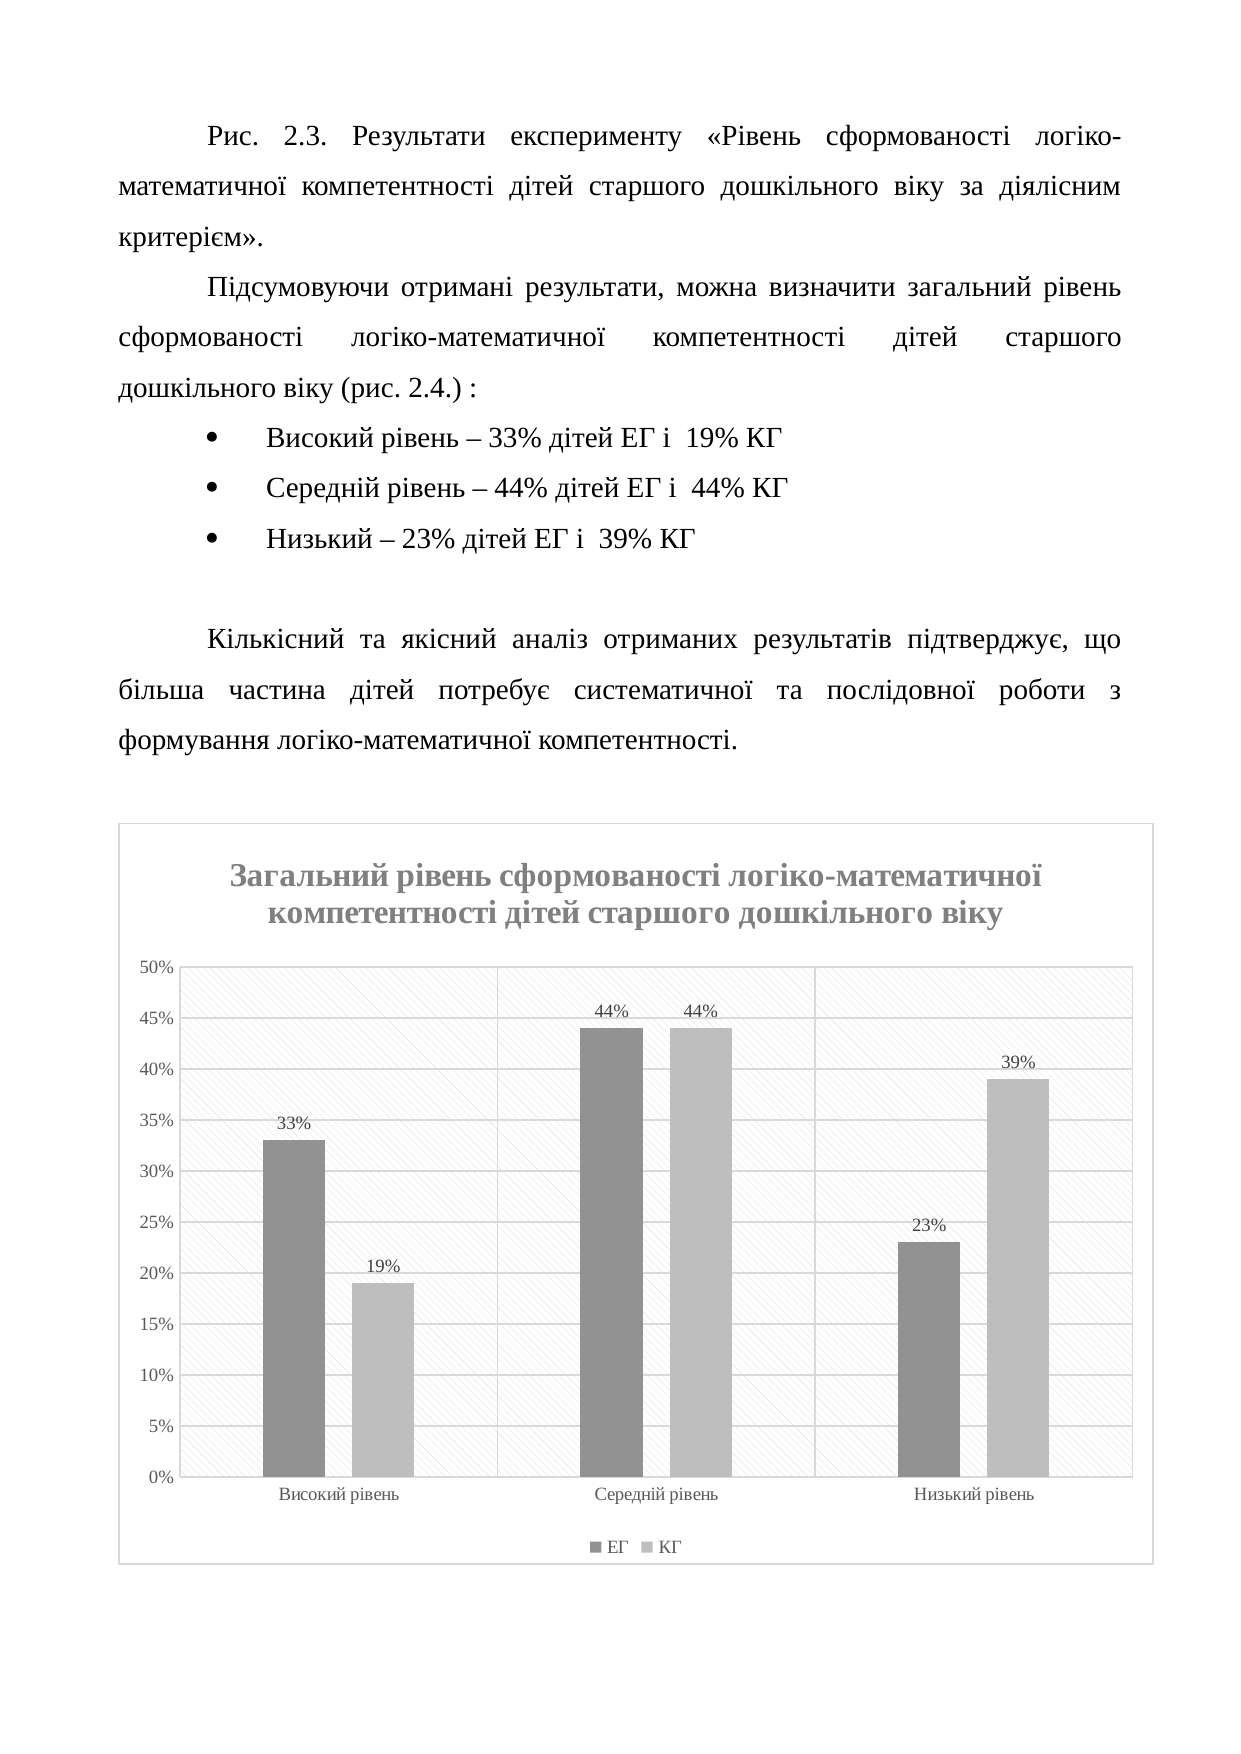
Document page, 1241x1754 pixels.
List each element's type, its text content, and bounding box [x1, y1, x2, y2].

list Середній рівень – 44% дітей ЕГ і 44% КГ [118, 470, 1122, 504]
text Рис. 2.3. Результати експерименту «Рівень сформованості логіко-математичної компетентності дітей старшого дошкільного віку за діялісним критерієм». [118, 118, 1122, 252]
text Кількісний та якісний аналіз отриманих результатів підтверджує, що більша частина дітей потребує систематичної та послідовної роботи з формування логіко-математичної компетентності. [118, 622, 1122, 756]
text Підсумовуючи отримані результати, можна визначити загальний рівень сформованості логіко-математичної компетентності дітей старшого дошкільного віку (рис. 2.4.) : [118, 269, 1122, 403]
list Низький – 23% дітей ЕГ і 39% КГ [118, 521, 1122, 554]
list Високий рівень – 33% дітей ЕГ і 19% КГ [118, 420, 1122, 454]
